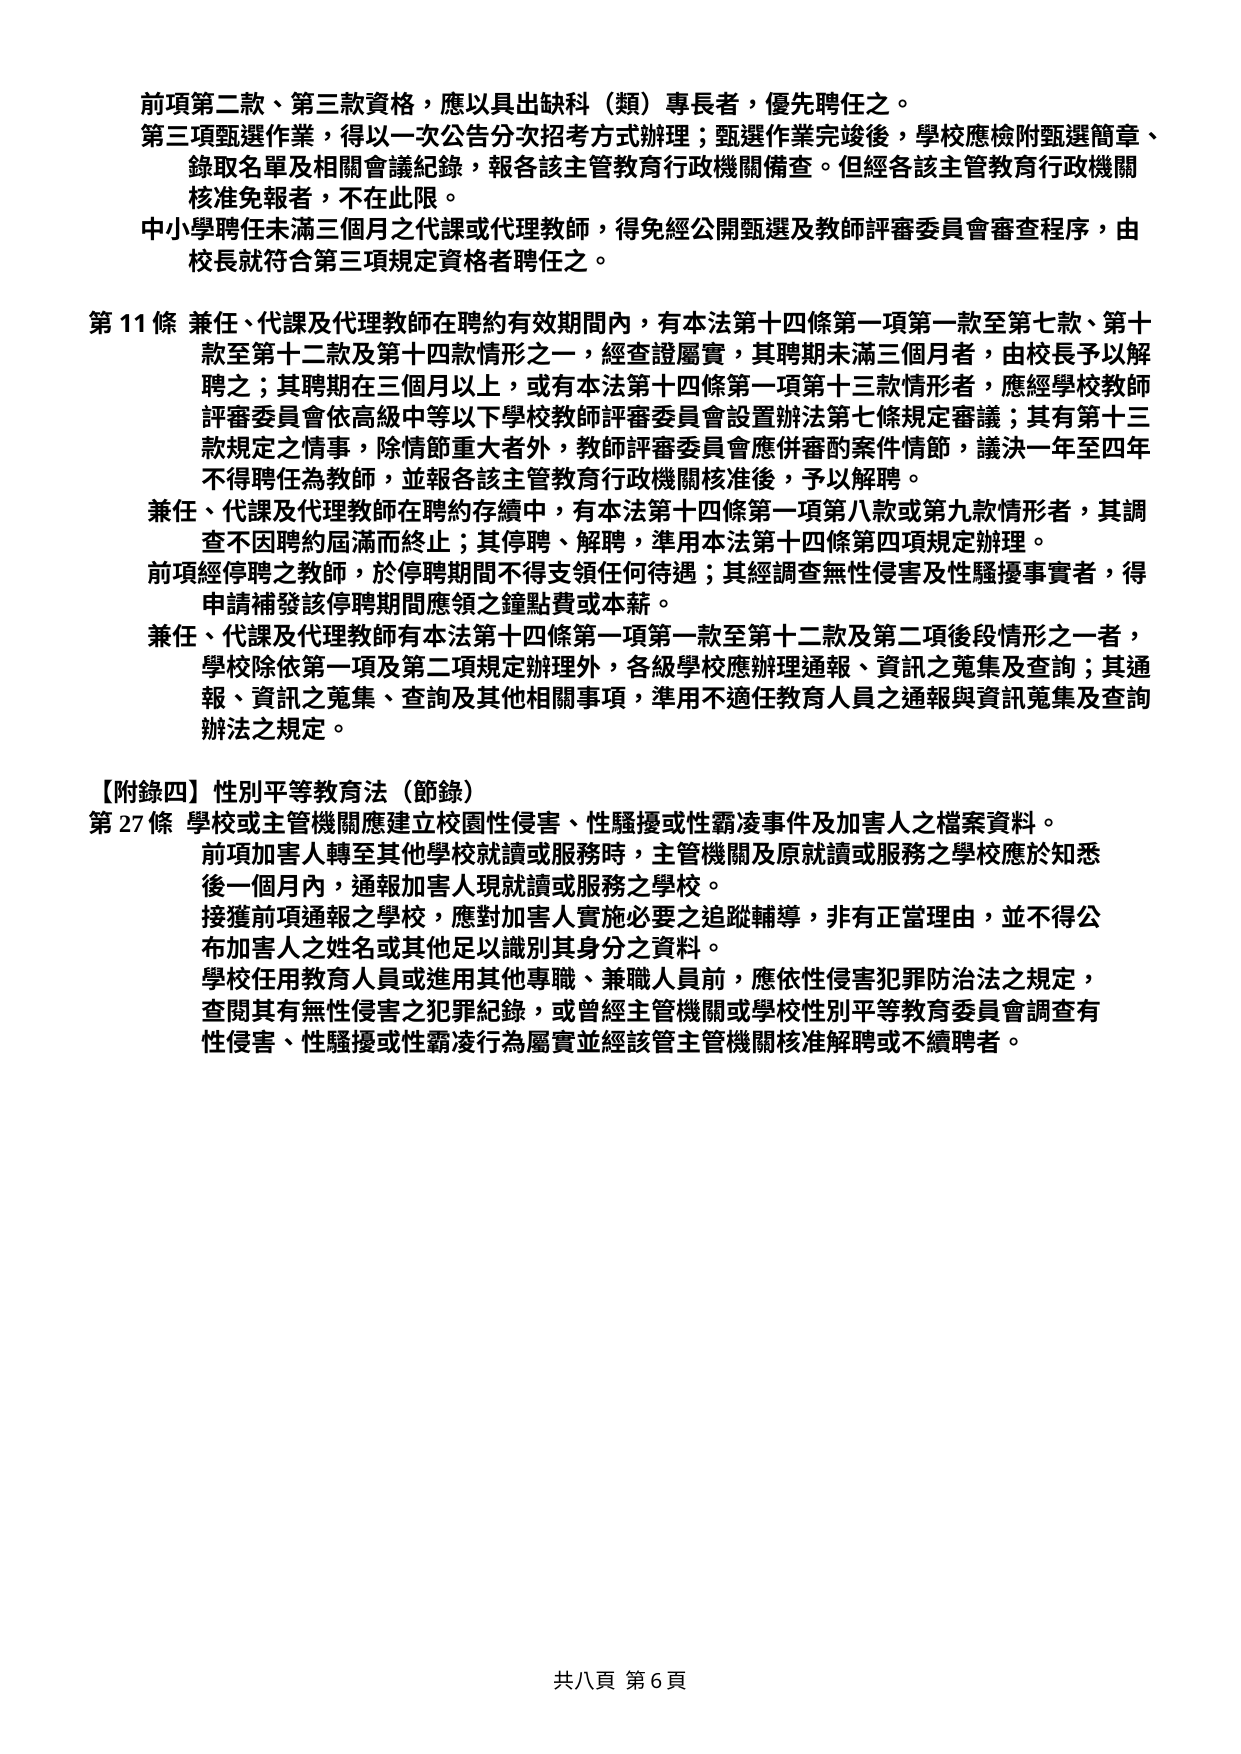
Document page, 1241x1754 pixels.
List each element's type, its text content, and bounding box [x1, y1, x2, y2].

text 兼任、代課及代理教師在聘約存續中，有本法第十四條第一項第八款或第九款情形者，其調查不因聘約屆滿而終止；其停聘、解聘，準用本法第十四條第四項規定辦理。 [89, 495, 1152, 557]
text 兼任、代課及代理教師有本法第十四條第一項第一款至第十二款及第二項後段情形之一者，學校除依第一項及第二項規定辦理外，各級學校應辦理通報、資訊之蒐集及查詢；其通報、資訊之蒐集、查詢及其他相關事項，準用不適任教育人員之通報與資訊蒐集及查詢辦法之規定。 [89, 620, 1152, 745]
text 前項加害人轉至其他學校就讀或服務時，主管機關及原就讀或服務之學校應於知悉 [89, 839, 1152, 870]
text 前項第二款、第三款資格，應以具出缺科（類）專長者，優先聘任之。 [89, 89, 1152, 120]
text 後一個月內，通報加害人現就讀或服務之學校。 [89, 870, 1152, 901]
text 性侵害、性騷擾或性霸凌行為屬實並經該管主管機關核准解聘或不續聘者。 [89, 1026, 1152, 1057]
text 第三項甄選作業，得以一次公告分次招考方式辦理；甄選作業完竣後，學校應檢附甄選簡章、錄取名單及相關會議紀錄，報各該主管教育行政機關備查。但經各該主管教育行政機關核准免報者，不在此限。 [89, 120, 1152, 214]
text 前項經停聘之教師，於停聘期間不得支領任何待遇；其經調查無性侵害及性騷擾事實者，得申請補發該停聘期間應領之鐘點費或本薪。 [89, 557, 1152, 620]
text 查閱其有無性侵害之犯罪紀錄，或曾經主管機關或學校性別平等教育委員會調查有 [89, 995, 1152, 1026]
text 接獲前項通報之學校，應對加害人實施必要之追蹤輔導，非有正當理由，並不得公 [89, 901, 1152, 932]
text 【附錄四】性別平等教育法（節錄） [89, 776, 1152, 807]
text 第11條 兼任、代課及代理教師在聘約有效期間內，有本法第十四條第一項第一款至第七款、第十款至第十二款及第十四款情形之一，經查證屬實，其聘期未滿三個月者，由校長予以解聘之；其聘期在三個月以上，或有本法第十四條第一項第十三款情形者，應經學校教師評審委員會依高級中等以下學校教師評審委員會設置辦法第七條規定審議；其有第十三款規定之情事，除情節重大者外，教師評審委員會應併審酌案件情節，議決一年至四年不得聘任為教師，並報各該主管教育行政機關核准後，予以解聘。 [89, 307, 1152, 495]
text 中小學聘任未滿三個月之代課或代理教師，得免經公開甄選及教師評審委員會審查程序，由校長就符合第三項規定資格者聘任之。 [89, 214, 1152, 276]
text 布加害人之姓名或其他足以識別其身分之資料。 [89, 932, 1152, 964]
text 第27條 學校或主管機關應建立校園性侵害、性騷擾或性霸凌事件及加害人之檔案資料。 [89, 807, 1152, 839]
text 學校任用教育人員或進用其他專職、兼職人員前，應依性侵害犯罪防治法之規定， [89, 964, 1152, 995]
